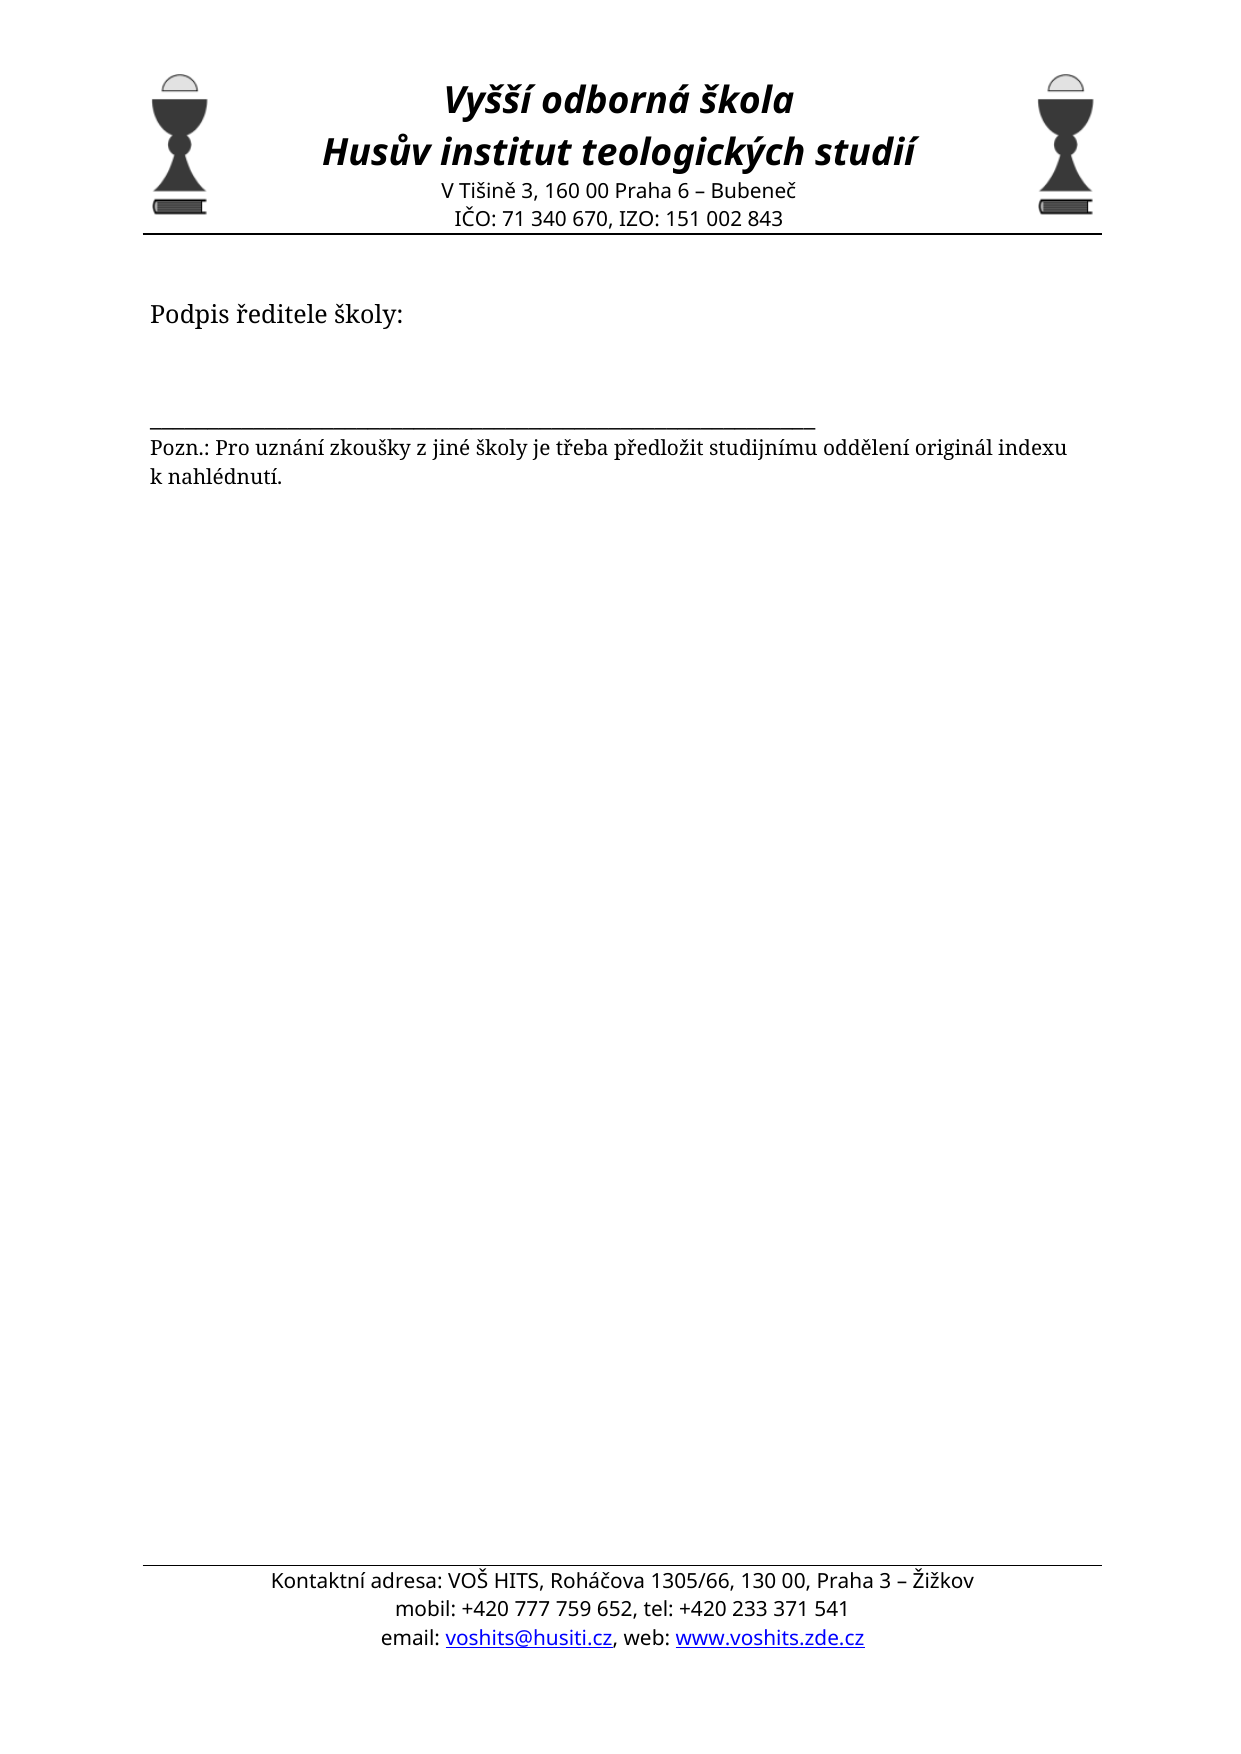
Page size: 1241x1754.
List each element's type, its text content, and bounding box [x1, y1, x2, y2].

text Podpis ředitele školy: [150, 297, 1090, 331]
picture [1036, 73, 1095, 216]
text Pozn.: Pro uznání zkoušky z jiné školy je třeba předložit studijnímu oddělení originál indexu k nahlédnutí. [150, 433, 1090, 490]
picture [150, 73, 209, 216]
text __________________________________________________________ [150, 399, 1090, 433]
